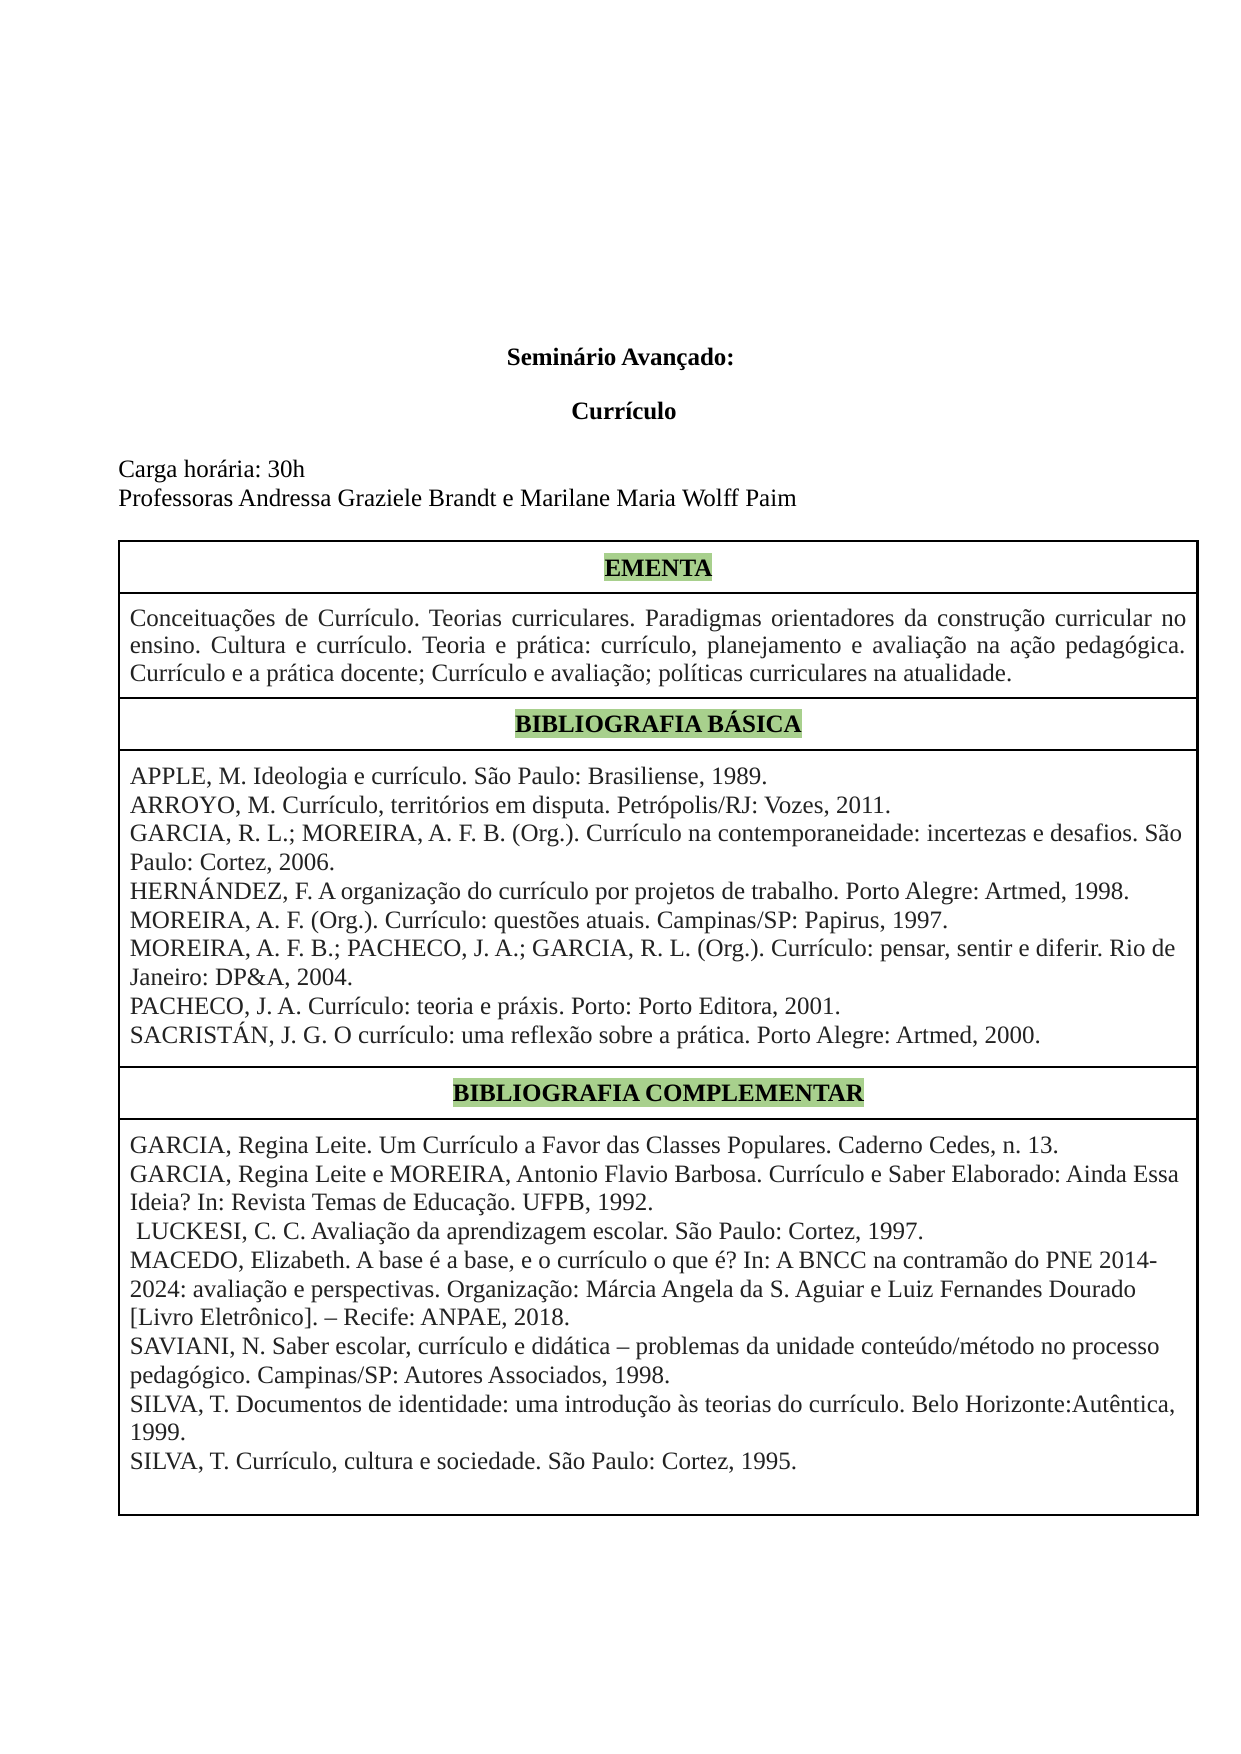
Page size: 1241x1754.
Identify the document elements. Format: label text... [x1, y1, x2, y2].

table_cell APPLE, M. Ideologia e currículo. São Paulo: Brasiliense, 1989. ARROYO, M. Currículo, territórios em disputa. Petrópolis/RJ: Vozes, 2011. GARCIA, R. L.; MOREIRA, A. F. B. (Org.). Currículo na contemporaneidade: incertezas e desafios. São Paulo: Cortez, 2006. HERNÁNDEZ, F. A organização do currículo por projetos de trabalho. Porto Alegre: Artmed, 1998. MOREIRA, A. F. (Org.). Currículo: questões atuais. Campinas/SP: Papirus, 1997. MOREIRA, A. F. B.; PACHECO, J. A.; GARCIA, R. L. (Org.). Currículo: pensar, sentir e diferir. Rio de Janeiro: DP&A, 2004. PACHECO, J. A. Currículo: teoria e práxis. Porto: Porto Editora, 2001. SACRISTÁN, J. G. O currículo: uma reflexão sobre a prática. Porto Alegre: Artmed, 2000. [120, 751, 1196, 1066]
text Seminário Avançado: [136, 343, 1111, 371]
table_cell BIBLIOGRAFIA BÁSICA [120, 699, 1196, 748]
text Currículo [136, 398, 1111, 425]
text Carga horária: 30h [118, 454, 1122, 483]
table_cell BIBLIOGRAFIA COMPLEMENTAR [120, 1068, 1196, 1117]
table_cell Conceituações de Currículo. Teorias curriculares. Paradigmas orientadores da construção curricular no ensino. Cultura e currículo. Teoria e prática: currículo, planejamento e avaliação na ação pedagógica. Currículo e a prática docente; Currículo e avaliação; políticas curriculares na atualidade. [120, 594, 1196, 697]
table_cell GARCIA, Regina Leite. Um Currículo a Favor das Classes Populares. Caderno Cedes, n. 13. GARCIA, Regina Leite e MOREIRA, Antonio Flavio Barbosa. Currículo e Saber Elaborado: Ainda Essa Ideia? In: Revista Temas de Educação. UFPB, 1992. LUCKESI, C. C. Avaliação da aprendizagem escolar. São Paulo: Cortez, 1997. MACEDO, Elizabeth. A base é a base, e o currículo o que é? In: A BNCC na contramão do PNE 2014-2024: avaliação e perspectivas. Organização: Márcia Angela da S. Aguiar e Luiz Fernandes Dourado [Livro Eletrônico]. – Recife: ANPAE, 2018. SAVIANI, N. Saber escolar, currículo e didática – problemas da unidade conteúdo/método no processo pedagógico. Campinas/SP: Autores Associados, 1998. SILVA, T. Documentos de identidade: uma introdução às teorias do currículo. Belo Horizonte:Autêntica, 1999. SILVA, T. Currículo, cultura e sociedade. São Paulo: Cortez, 1995. [120, 1120, 1196, 1514]
table_header EMENTA [120, 542, 1196, 592]
text Professoras Andressa Graziele Brandt e Marilane Maria Wolff Paim [118, 483, 1122, 511]
